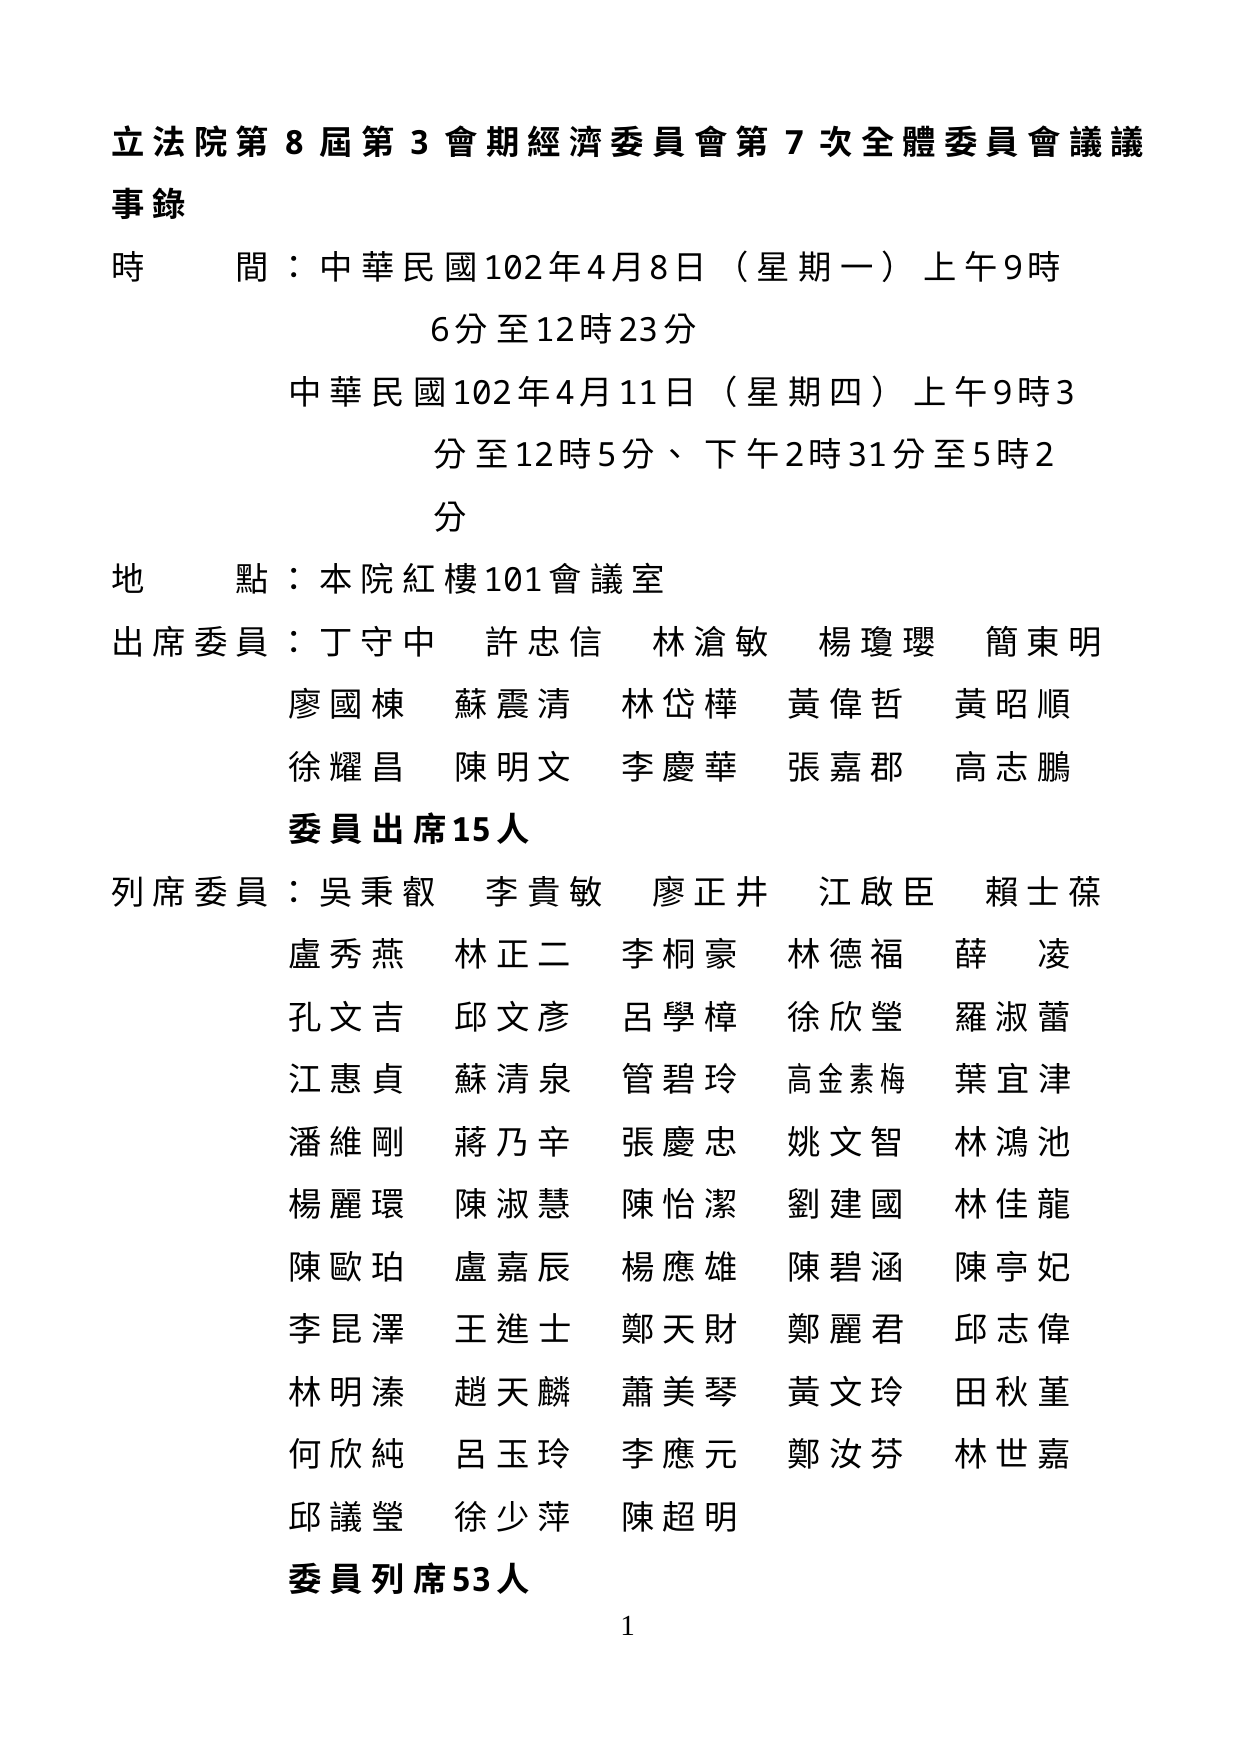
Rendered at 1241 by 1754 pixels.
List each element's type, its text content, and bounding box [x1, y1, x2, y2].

text 列席委員：吳秉叡 李貴敏 廖正井 江啟臣 賴士葆 盧秀燕 林正二 李桐豪 林德福 薛 凌 孔文吉 邱文彥 呂學樟 徐欣瑩 羅淑蕾 江惠貞 蘇清泉 管碧玲 高金素梅 葉宜津 潘維剛 蔣乃辛 張慶忠 姚文智 林鴻池 楊麗環 陳淑慧 陳怡潔 劉建國 林佳龍 陳歐珀 盧嘉辰 楊應雄 陳碧涵 陳亭妃 李昆澤 王進士 鄭天財 鄭麗君 邱志偉 林明溱 趙天麟 蕭美琴 黃文玲 田秋堇 何欣純 呂玉玲 李應元 鄭汝芬 林世嘉 邱議瑩 徐少萍 陳超明 [107, 848, 1114, 1536]
text 立法院第8屆第3會期經濟委員會第7次全體委員會議議事錄 [107, 98, 1148, 223]
text 委員列席53人 [280, 1536, 1148, 1598]
text 中華民國102年4月11日（星期四）上午9時3分至12時5分、下午2時31分至5時2分 [280, 348, 1079, 536]
text 委員出席15人 [280, 786, 1148, 848]
text 地 點：本院紅樓101會議室 [107, 536, 1148, 598]
text 時 間：中華民國102年4月8日（星期一）上午9時6分至12時23分 [107, 223, 1079, 348]
text 出席委員：丁守中 許忠信 林滄敏 楊瓊瓔 簡東明 廖國棟 蘇震清 林岱樺 黃偉哲 黃昭順 徐耀昌 陳明文 李慶華 張嘉郡 高志鵬 [107, 598, 1114, 786]
